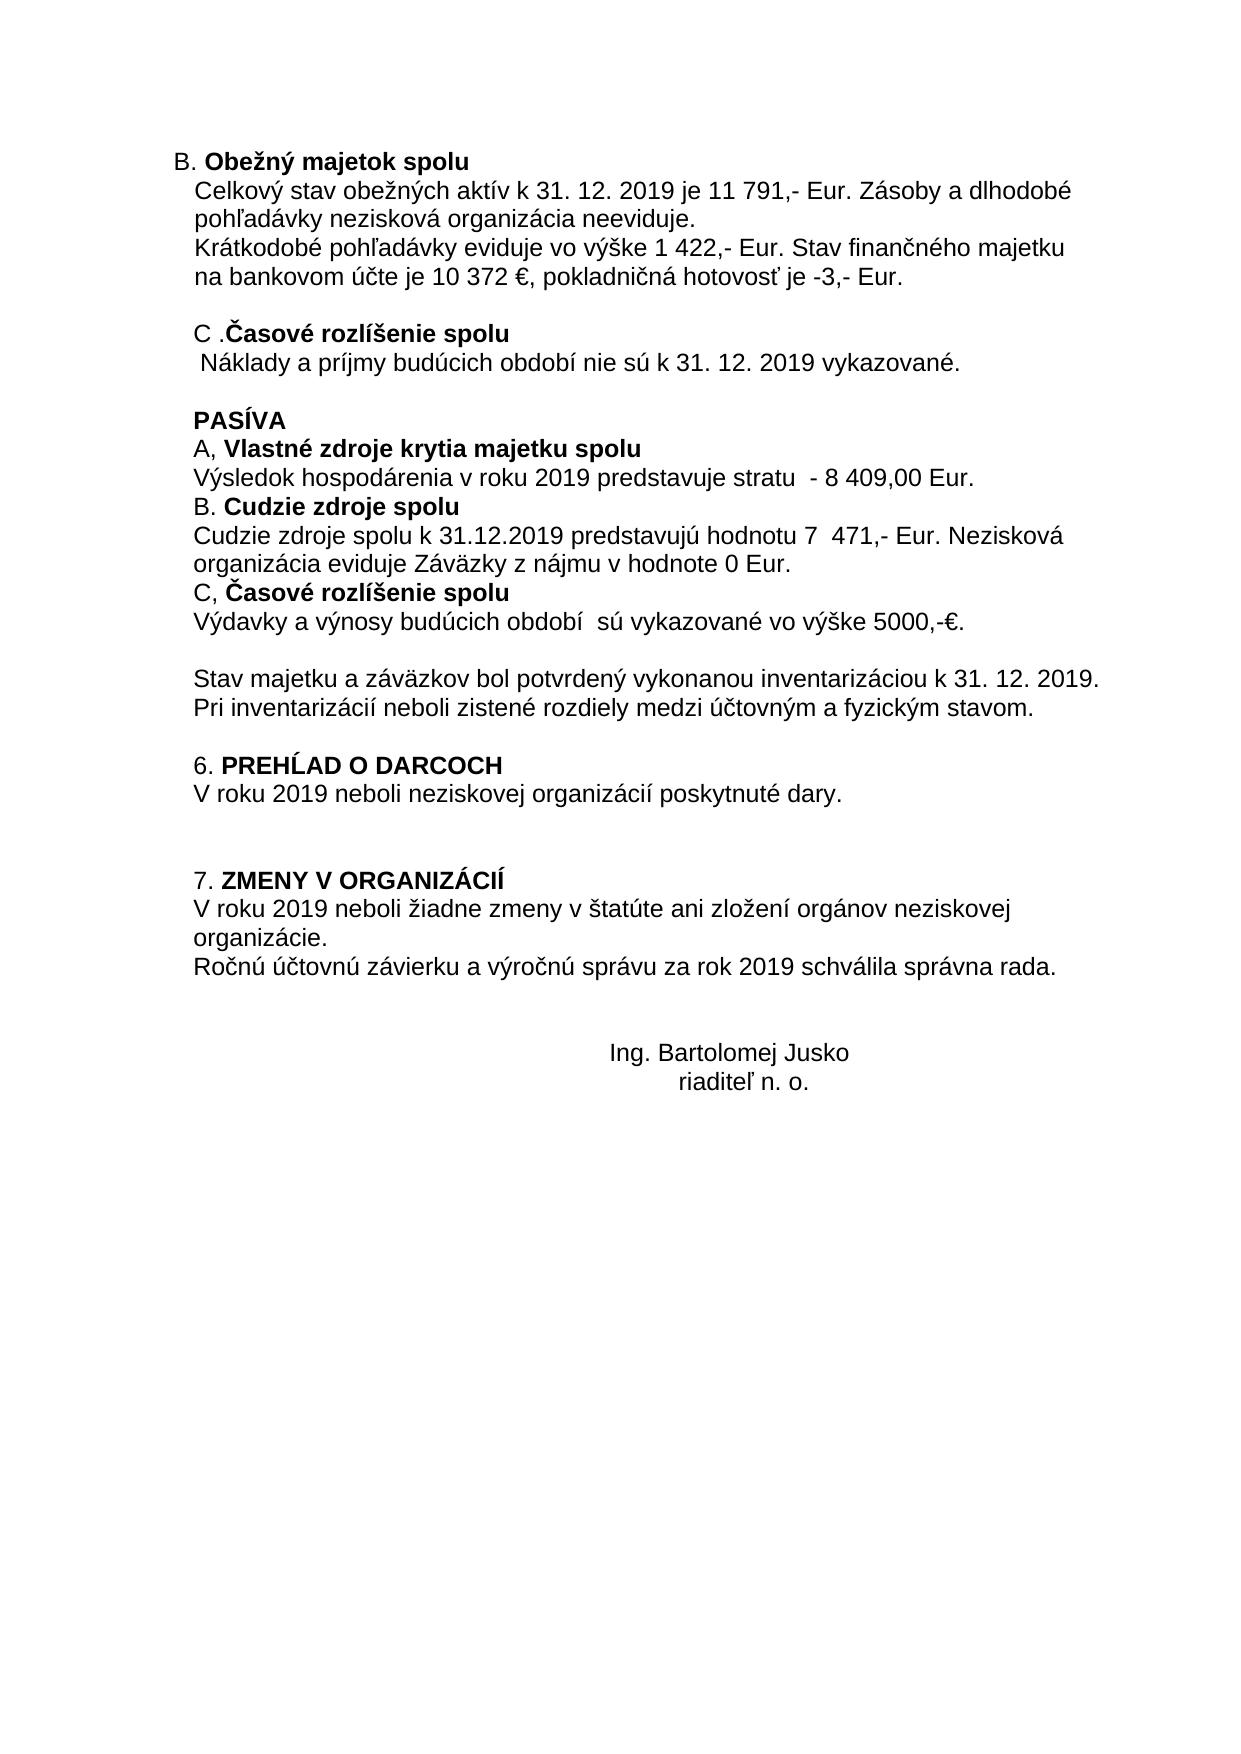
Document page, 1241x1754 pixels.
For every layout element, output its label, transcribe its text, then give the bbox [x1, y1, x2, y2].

list PASÍVA [156, 406, 1122, 434]
list organizácie. [156, 923, 1122, 952]
list Cudzie zdroje spolu k 31.12.2019 predstavujú hodnotu 7 471,- Eur. Nezisková [156, 521, 1122, 549]
text Krátkodobé pohľadávky eviduje vo výške 1 422,- Eur. Stav finančného majetku [118, 233, 1122, 262]
list Stav majetku a záväzkov bol potvrdený vykonanou inventarizáciou k 31. 12. 2019. [156, 664, 1122, 693]
list Výsledok hospodárenia v roku 2019 predstavuje stratu - 8 409,00 Eur. [156, 463, 1122, 492]
list organizácia eviduje Záväzky z nájmu v hodnote 0 Eur. [156, 549, 1122, 578]
text na bankovom účte je 10 372 €, pokladničná hotovosť je -3,- Eur. [118, 262, 1122, 291]
list Výdavky a výnosy budúcich období sú vykazované vo výške 5000,-€. [156, 607, 1122, 636]
list Ročnú účtovnú závierku a výročnú správu za rok 2019 schválila správna rada. [156, 952, 1122, 981]
list V roku 2019 neboli žiadne zmeny v štatúte ani zložení orgánov neziskovej [156, 894, 1122, 923]
list C .Časové rozlíšenie spolu [156, 319, 1122, 348]
list B. Cudzie zdroje spolu [156, 492, 1122, 521]
list 7. ZMENY V ORGANIZÁCIÍ [156, 866, 1122, 894]
list Ing. Bartolomej Jusko [156, 1038, 1122, 1067]
text pohľadávky nezisková organizácia neeviduje. [118, 204, 1122, 233]
text B. Obežný majetok spolu [118, 147, 1122, 176]
list V roku 2019 neboli neziskovej organizácií poskytnuté dary. [156, 779, 1122, 808]
list Náklady a príjmy budúcich období nie sú k 31. 12. 2019 vykazované. [156, 348, 1122, 377]
list riaditeľ n. o. [156, 1067, 1122, 1096]
text Celkový stav obežných aktív k 31. 12. 2019 je 11 791,- Eur. Zásoby a dlhodobé [118, 176, 1122, 204]
list 6. PREHĹAD O DARCOCH [156, 751, 1122, 779]
list C, Časové rozlíšenie spolu [156, 578, 1122, 607]
list A, Vlastné zdroje krytia majetku spolu [156, 434, 1122, 463]
list Pri inventarizácií neboli zistené rozdiely medzi účtovným a fyzickým stavom. [156, 693, 1122, 722]
